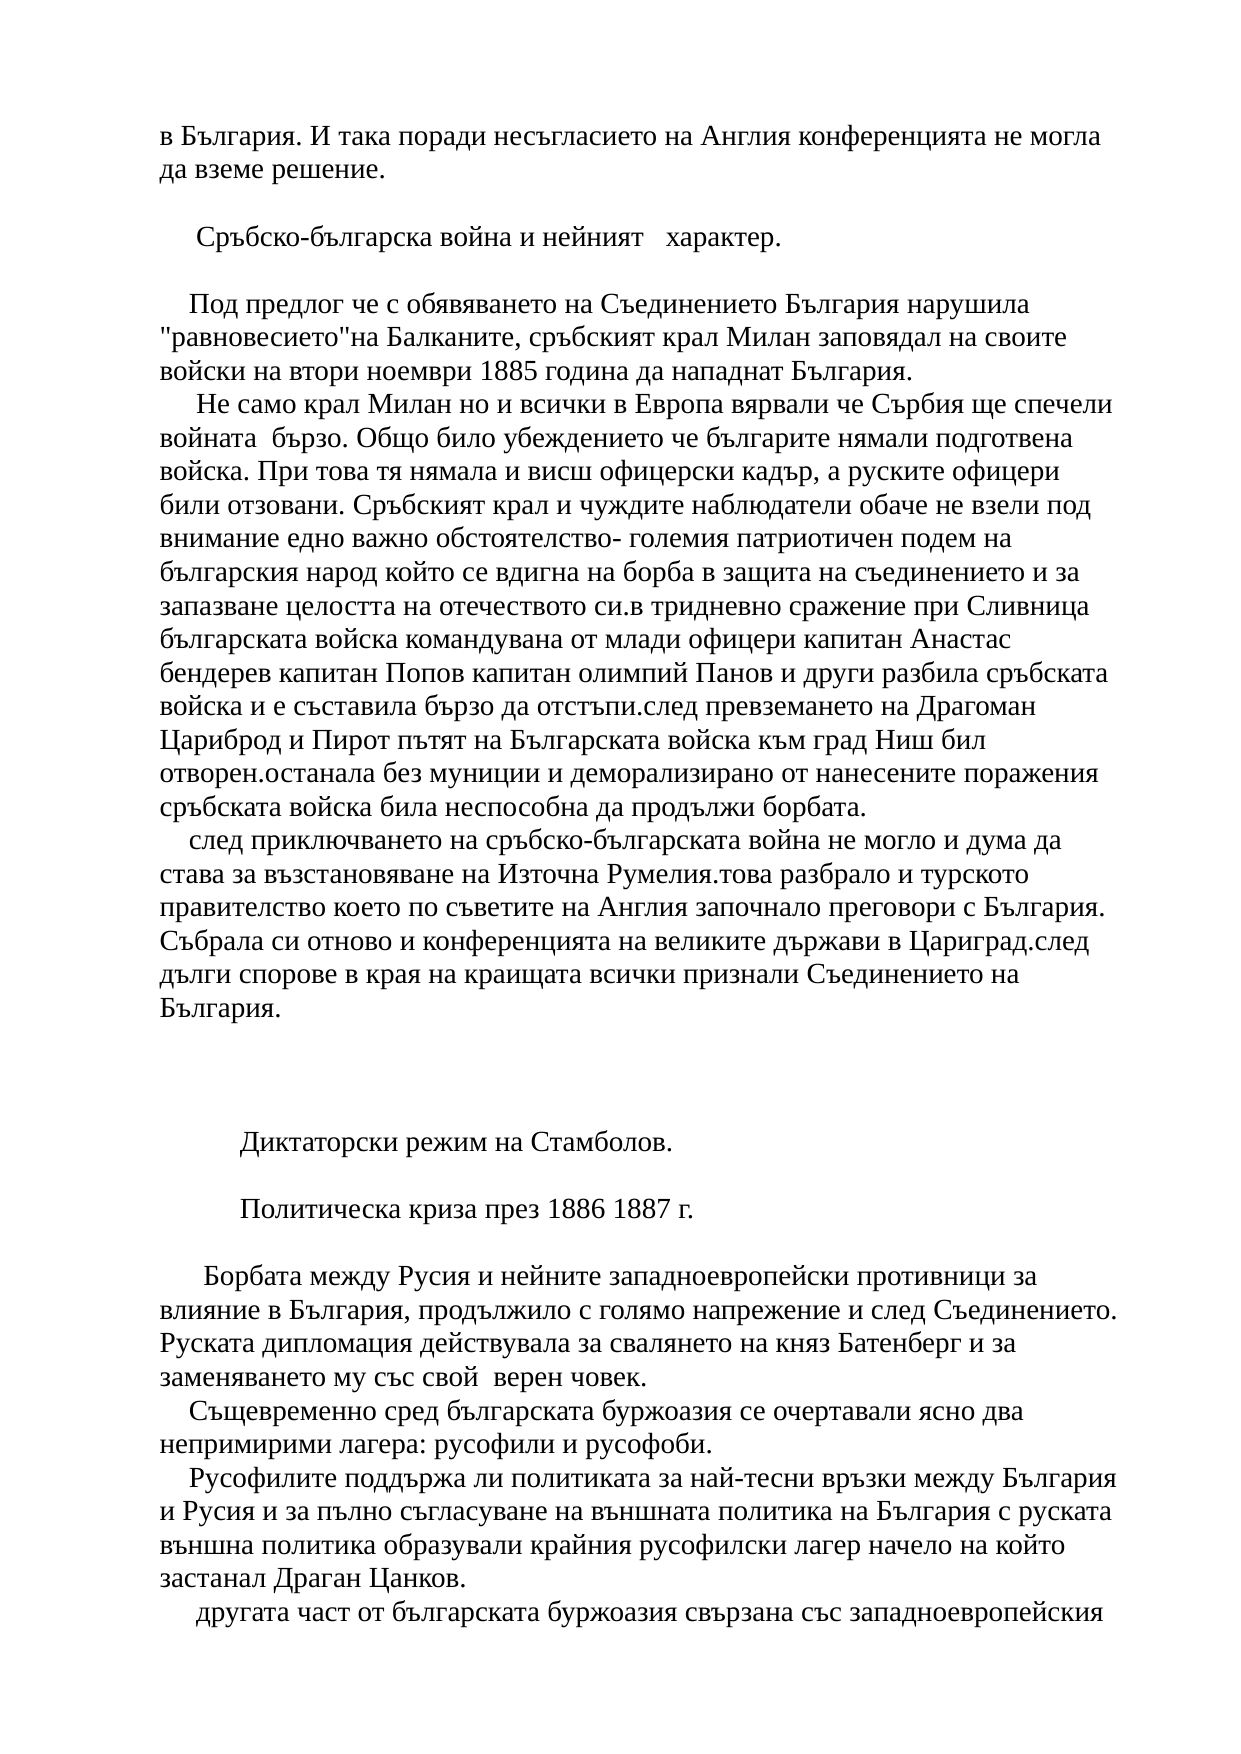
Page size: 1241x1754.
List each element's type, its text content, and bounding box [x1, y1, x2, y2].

text другата част от българската буржоазия свързана със западноевропейския [159, 1594, 1123, 1627]
text Борбата между Русия и нейните западноевропейски противници за влияние в България, продължило с голямо напрежение и след Съединението. Руската дипломация действувала за свалянето на княз Батенберг и за заменяването му със свой верен човек. [159, 1258, 1123, 1393]
text Диктаторски режим на Стамболов. [159, 1124, 1123, 1158]
text Политическа криза през 1886 1887 г. [159, 1191, 1123, 1225]
text след приключването на сръбско-българската война не могло и дума да става за възстановяване на Източна Румелия.това разбрало и турското правителство което по съветите на Англия започнало преговори с България. Събрала си отново и конференцията на великите държави в Цариград.след дълги спорове в края на краищата всички признали Съединението на България. [159, 822, 1123, 1024]
text Русофилите поддържа ли политиката за най-тесни връзки между България и Русия и за пълно съгласуване на външната политика на България с руската външна политика образували крайния русофилски лагер начело на който застанал Драган Цанков. [159, 1460, 1123, 1594]
text Не само крал Милан но и всички в Европа вярвали че Сърбия ще спечели войната бързо. Общо било убеждението че българите нямали подготвена войска. При това тя нямала и висш офицерски кадър, а руските офицери били отзовани. Сръбският крал и чуждите наблюдатели обаче не взели под внимание едно важно обстоятелство- големия патриотичен подем на българския народ който се вдигна на борба в защита на съединението и за запазване целостта на отечеството си.в тридневно сражение при Сливница българската войска командувана от млади офицери капитан Анастас бендерев капитан Попов капитан олимпий Панов и други разбила сръбската войска и е съставила бързо да отстъпи.след превземането на Драгоман Цариброд и Пирот пътят на Българската войска към град Ниш бил отворен.останала без муниции и деморализирано от нанесените поражения сръбската войска била неспособна да продължи борбата. [159, 386, 1123, 822]
text Същевременно сред българската буржоазия се очертавали ясно два непримирими лагера: русофили и русофоби. [159, 1393, 1123, 1460]
text Сръбско-българска война и нейният характер. [159, 219, 1123, 252]
text Под предлог че с обявяването на Съединението България нарушила "равновесието"на Балканите, сръбският крал Милан заповядал на своите войски на втори ноември 1885 година да нападнат България. [159, 286, 1123, 386]
text в България. И така поради несъгласието на Англия конференцията не могла да вземе решение. [159, 118, 1123, 185]
